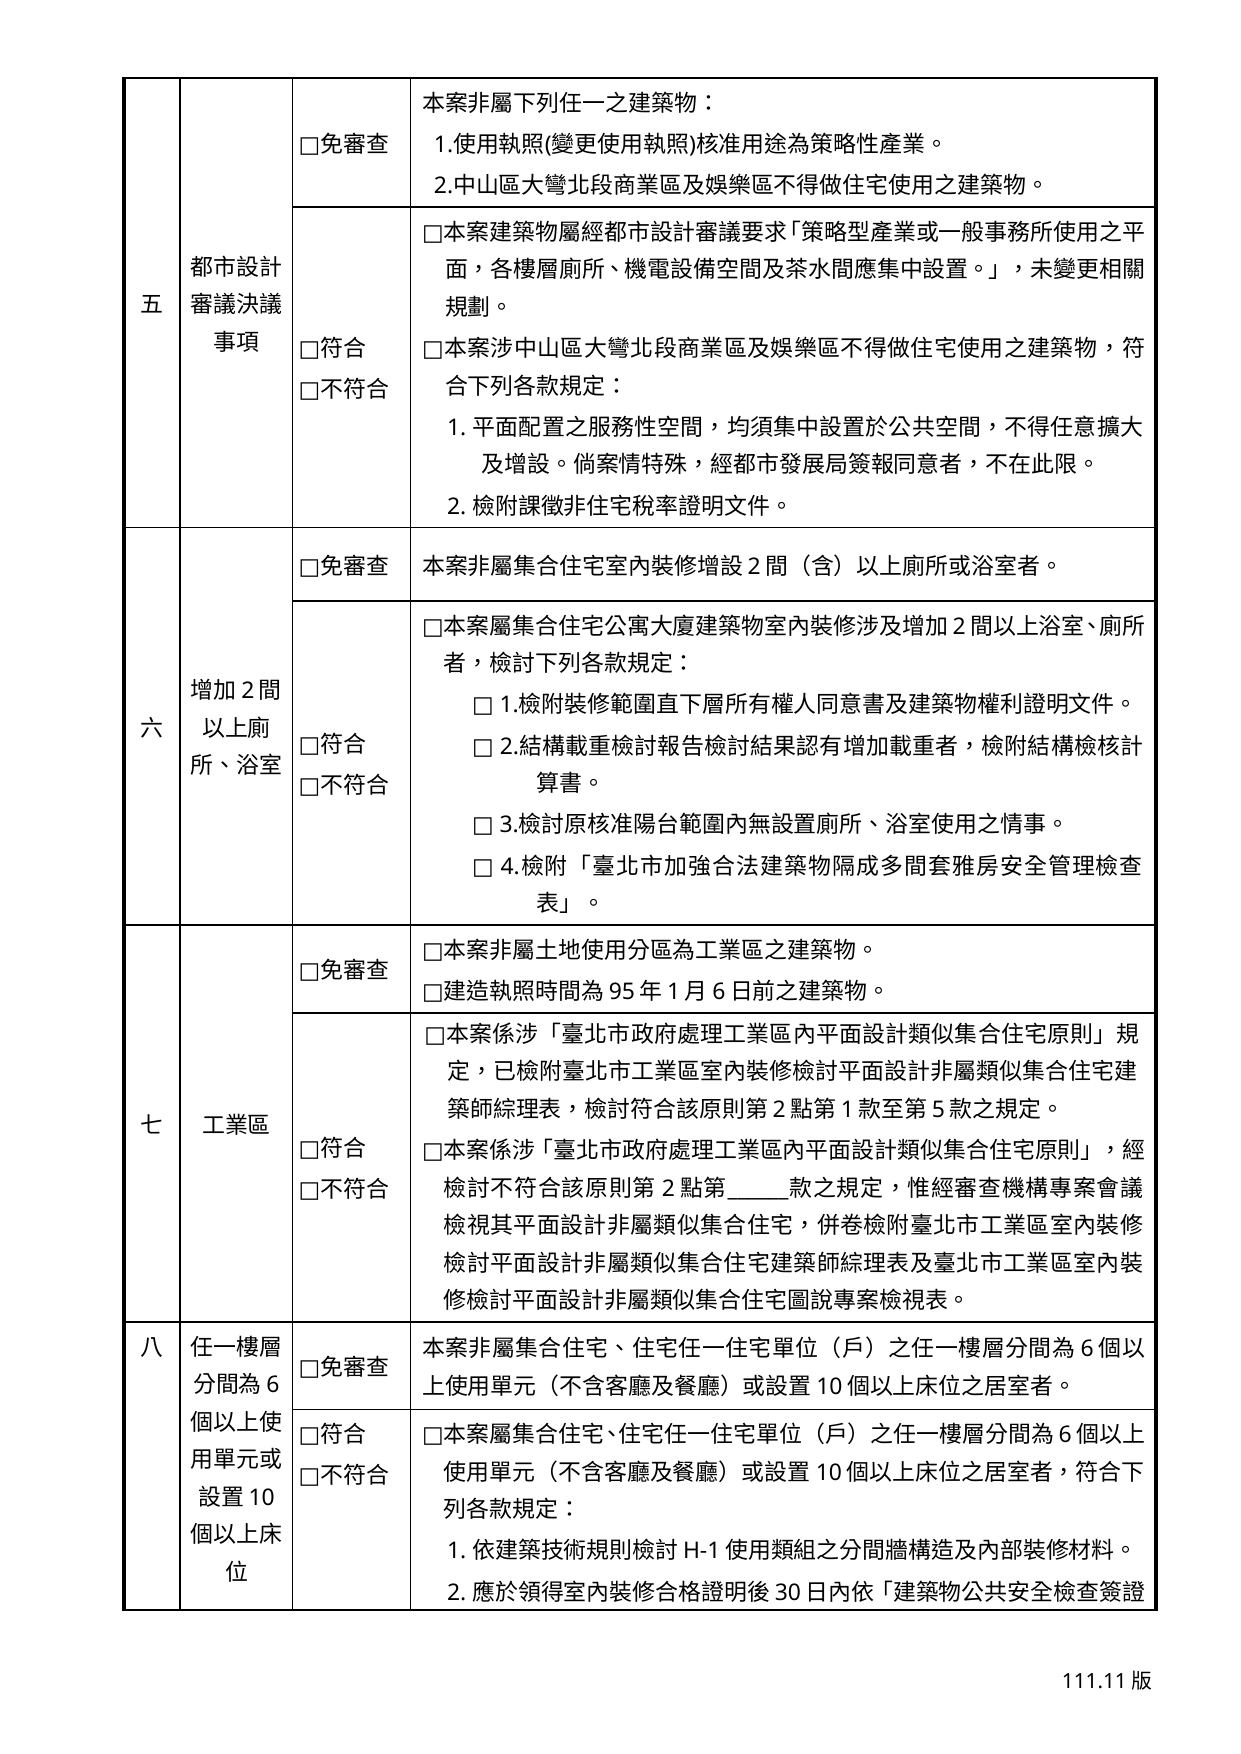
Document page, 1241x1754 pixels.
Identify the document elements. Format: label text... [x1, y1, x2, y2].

table_cell □本案屬集合住宅、住宅任一住宅單位（戶）之任一樓層分間為6個以上使用單元（不含客廳及餐廳）或設置10個以上床位之居室者，符合下列各款規定： 1. 依建築技術規則檢討H-1使用類組之分間牆構造及內部裝修材料。 2. 應於領得室內裝修合格證明後30日內依「建築物公共安全檢查簽證 [411, 1410, 1154, 1609]
table_cell □本案屬集合住宅公寓大廈建築物室內裝修涉及增加2間以上浴室、廁所者，檢討下列各款規定： □ 1.檢附裝修範圍直下層所有權人同意書及建築物權利證明文件。 □ 2.結構載重檢討報告檢討結果認有增加載重者，檢附結構檢核計算書。 □ 3.檢討原核准陽台範圍內無設置廁所、浴室使用之情事。 □ 4.檢附「臺北市加強合法建築物隔成多間套雅房安全管理檢查表」。 [411, 602, 1154, 924]
table_cell □免審查 [293, 79, 410, 206]
table_cell 工業區 [181, 926, 292, 1321]
table_cell 七 [126, 926, 179, 1321]
table_cell □本案係涉「臺北市政府處理工業區內平面設計類似集合住宅原則」規定，已檢附臺北市工業區室內裝修檢討平面設計非屬類似集合住宅建築師綜理表，檢討符合該原則第2點第1款至第5款之規定。 □本案係涉「臺北市政府處理工業區內平面設計類似集合住宅原則」，經檢討不符合該原則第2點第______款之規定，惟經審查機構專案會議檢視其平面設計非屬類似集合住宅，併卷檢附臺北市工業區室內裝修檢討平面設計非屬類似集合住宅建築師綜理表及臺北市工業區室內裝修檢討平面設計非屬類似集合住宅圖說專案檢視表。 [411, 1014, 1154, 1321]
table_cell □符合 □不符合 [293, 208, 410, 527]
table_cell 本案非屬集合住宅、住宅任一住宅單位（戶）之任一樓層分間為6個以上使用單元（不含客廳及餐廳）或設置10個以上床位之居室者。 [411, 1323, 1154, 1409]
table_cell □本案建築物屬經都市設計審議要求「策略型產業或一般事務所使用之平面，各樓層廁所、機電設備空間及茶水間應集中設置。」，未變更相關規劃。 □本案涉中山區大彎北段商業區及娛樂區不得做住宅使用之建築物，符合下列各款規定： 1. 平面配置之服務性空間，均須集中設置於公共空間，不得任意擴大及增設。倘案情特殊，經都市發展局簽報同意者，不在此限。 2. 檢附課徵非住宅稅率證明文件。 [411, 208, 1154, 527]
table_cell 本案非屬集合住宅室內裝修增設2間（含）以上廁所或浴室者。 [411, 528, 1154, 600]
table_cell □免審查 [293, 528, 410, 600]
table_cell 八 [126, 1323, 179, 1609]
table_cell □符合 □不符合 [293, 602, 410, 924]
table_cell □符合 □不符合 [293, 1014, 410, 1321]
table_cell 都市設計審議決議事項 [181, 79, 292, 527]
table_cell 任一樓層分間為6個以上使用單元或設置10個以上床位 [181, 1323, 292, 1609]
table_cell □符合 □不符合 [293, 1410, 410, 1609]
table_cell 增加2間以上廁所、浴室 [181, 528, 292, 924]
table_cell 本案非屬下列任一之建築物： 1.使用執照(變更使用執照)核准用途為策略性產業。 2.中山區大彎北段商業區及娛樂區不得做住宅使用之建築物。 [411, 79, 1154, 206]
table_cell 六 [126, 528, 179, 924]
table_cell 五 [126, 79, 179, 527]
table_cell □免審查 [293, 1323, 410, 1409]
table_cell □免審查 [293, 926, 410, 1012]
table_cell □本案非屬土地使用分區為工業區之建築物。 □建造執照時間為95年1月6日前之建築物。 [411, 926, 1154, 1012]
